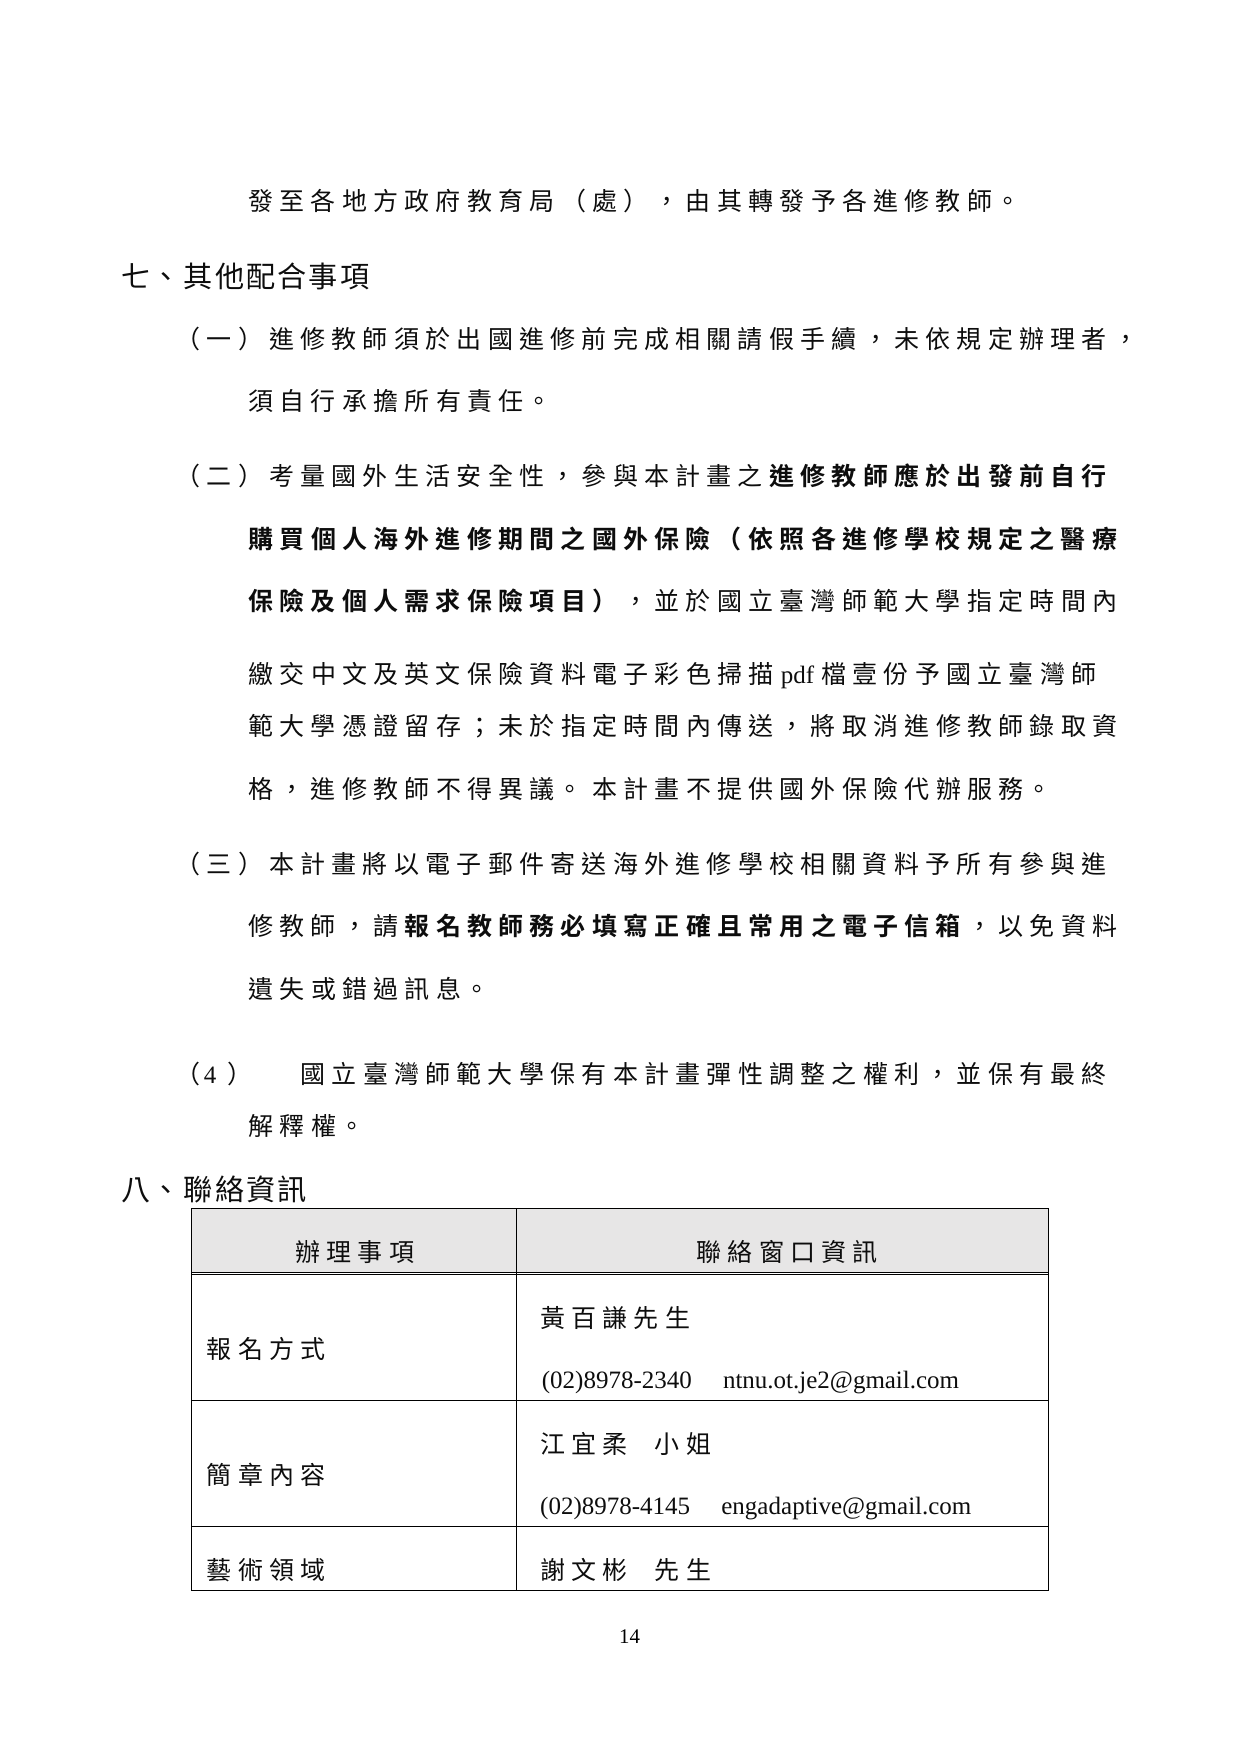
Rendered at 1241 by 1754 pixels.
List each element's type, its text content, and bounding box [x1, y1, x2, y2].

list 國立臺灣師範大學保有本計畫彈性調整之權利，並保有最終解釋權。 [170, 1021, 1120, 1146]
table_cell 藝術領域 [192, 1527, 516, 1589]
table_header 聯絡窗口資訊 [517, 1209, 1048, 1272]
table_cell 黃百謙先生 (02)8978-2340 ntnu.ot.je2@gmail.com [517, 1275, 1048, 1400]
table_header 辦理事項 [192, 1209, 516, 1272]
text （二）考量國外生活安全性，參與本計畫之進修教師應於出發前自行購買個人海外進修期間之國外保險（依照各進修學校規定之醫療保險及個人需求保險項目），並於國立臺灣師範大學指定時間內繳交中文及英文保險資料電子彩色掃描pdf檔壹份予國立臺灣師範大學憑證留存；未於指定時間內傳送，將取消進修教師錄取資格，進修教師不得異議。本計畫不提供國外保險代辦服務。 [170, 433, 1120, 808]
text （三）本計畫將以電子郵件寄送海外進修學校相關資料予所有參與進修教師，請報名教師務必填寫正確且常用之電子信箱，以免資料遺失或錯過訊息。 [170, 821, 1120, 1008]
text 八、聯絡資訊 [120, 1146, 1120, 1208]
list 發至各地方政府教育局（處），由其轉發予各進修教師。 [170, 158, 1120, 221]
text （一）進修教師須於出國進修前完成相關請假手續，未依規定辦理者，須自行承擔所有責任。 [170, 296, 1120, 421]
table_cell 簡章內容 [192, 1401, 516, 1526]
table_cell 報名方式 [192, 1275, 516, 1400]
table_cell 謝文彬 先生 [517, 1527, 1048, 1589]
text 七、其他配合事項 [120, 233, 1120, 296]
table_cell 江宜柔 小姐 (02)8978-4145 engadaptive@gmail.com [517, 1401, 1048, 1526]
